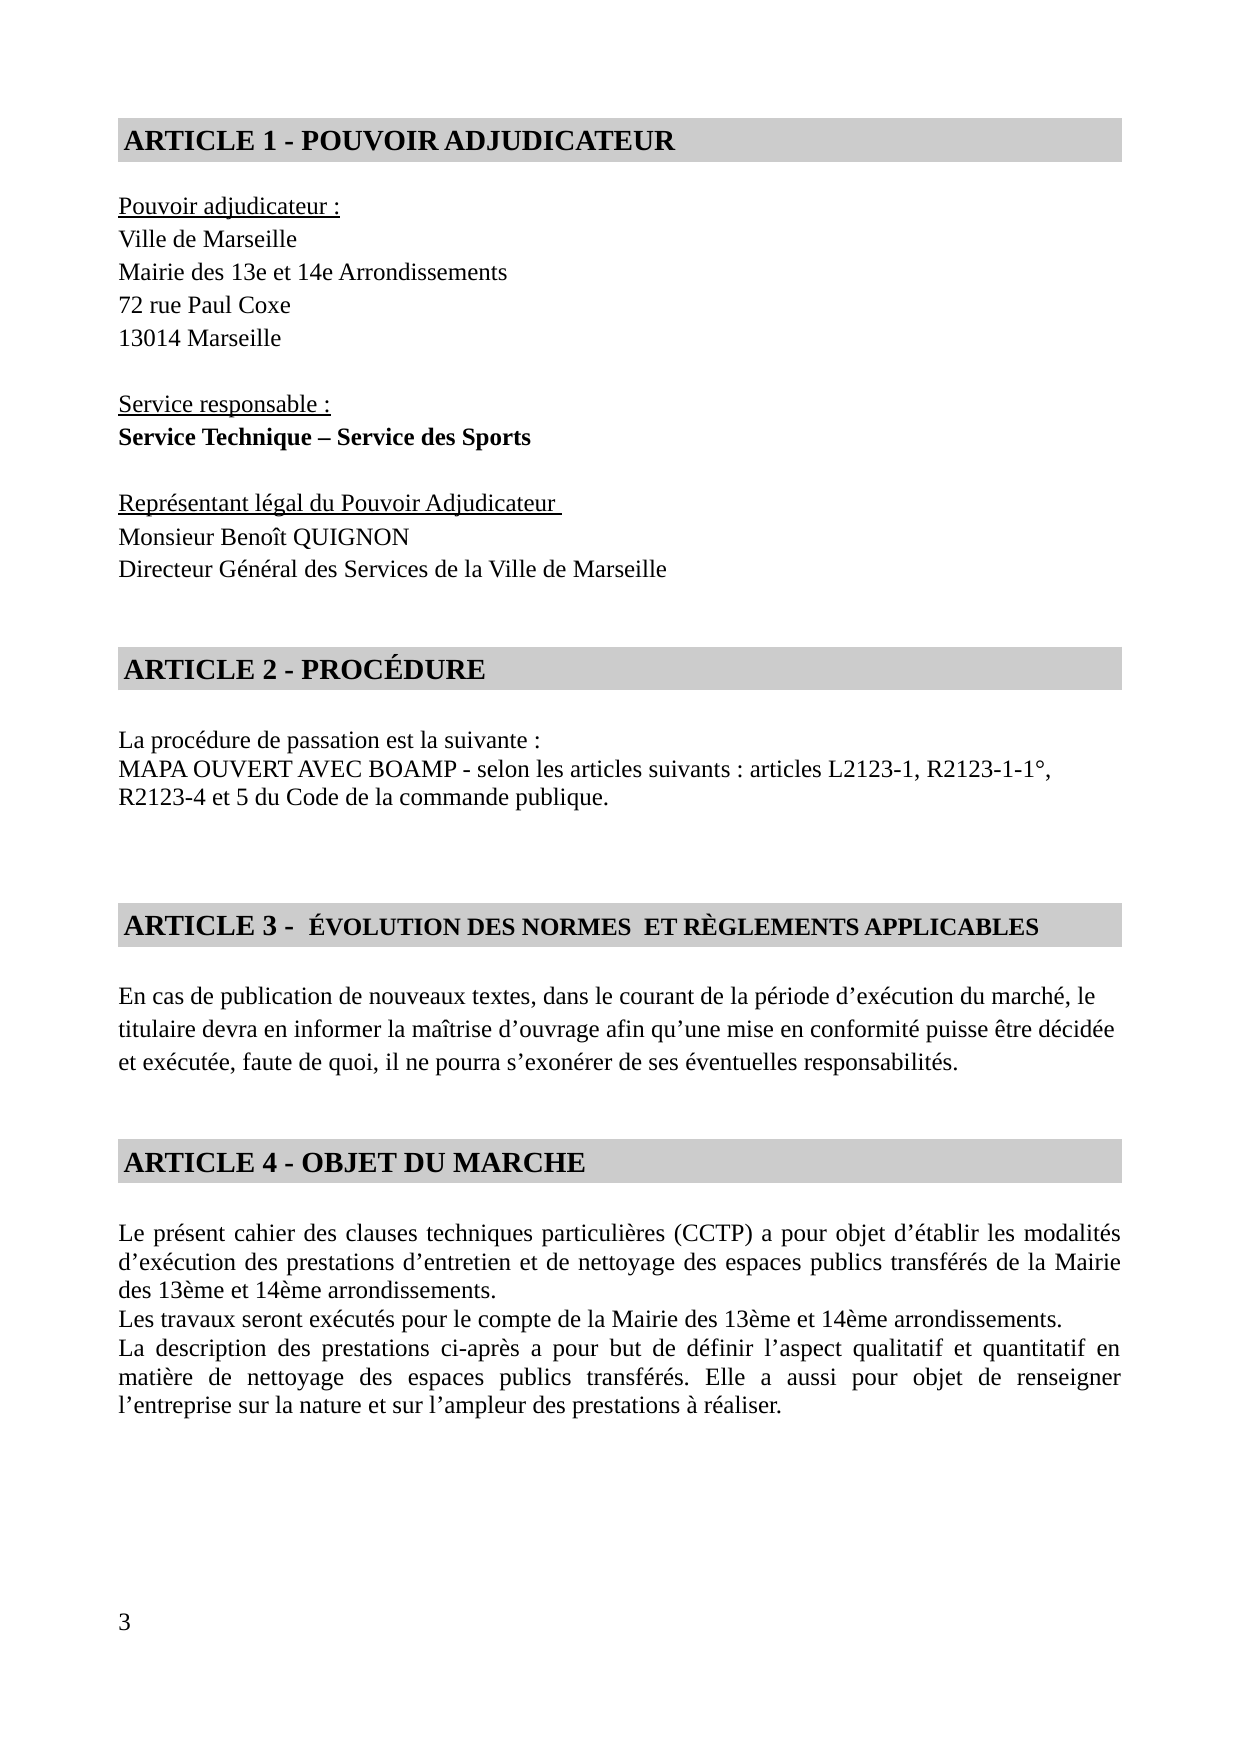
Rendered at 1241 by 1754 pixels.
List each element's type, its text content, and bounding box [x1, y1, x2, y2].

text Mairie des 13e et 14e Arrondissements [118, 257, 1122, 286]
subtitle ARTICLE 2 - PROCÉDURE [120, 649, 1120, 688]
text Pouvoir adjudicateur : [117, 191, 1122, 220]
text Service responsable : [118, 389, 1122, 418]
subtitle ARTICLE 4 - OBJET DU MARCHE [120, 1142, 1120, 1181]
text Représentant légal du Pouvoir Adjudicateur [118, 488, 1122, 517]
text Le présent cahier des clauses techniques particulières (CCTP) a pour objet d’établir les modalités d’exécution des prestations d’entretien et de nettoyage des espaces publics transférés de la Mairie des 13ème et 14ème arrondissements. [118, 1218, 1122, 1304]
text Les travaux seront exécutés pour le compte de la Mairie des 13ème et 14ème arrondissements. [118, 1304, 1122, 1333]
text Monsieur Benoît QUIGNON [118, 522, 1122, 550]
text Ville de Marseille [118, 224, 1122, 253]
text 72 rue Paul Coxe [118, 290, 1122, 319]
text La description des prestations ci-après a pour but de définir l’aspect qualitatif et quantitatif en matière de nettoyage des espaces publics transférés. Elle a aussi pour objet de renseigner l’entreprise sur la nature et sur l’ampleur des prestations à réaliser. [118, 1333, 1122, 1419]
text La procédure de passation est la suivante : [118, 725, 1122, 754]
text Service Technique – Service des Sports [118, 422, 1122, 451]
text En cas de publication de nouveaux textes, dans le courant de la période d’exécution du marché, le titulaire devra en informer la maîtrise d’ouvrage afin qu’une mise en conformité puisse être décidée et exécutée, faute de quoi, il ne pourra s’exonérer de ses éventuelles responsabilités. [118, 981, 1122, 1076]
text 13014 Marseille [118, 323, 1122, 352]
subtitle ARTICLE 1 - POUVOIR ADJUDICATEUR [120, 120, 1120, 160]
text Directeur Général des Services de la Ville de Marseille [118, 554, 1122, 583]
subtitle ARTICLE 3 - ÉVOLUTION DES NORMES ET RÈGLEMENTS APPLICABLES [120, 906, 1120, 945]
text MAPA OUVERT AVEC BOAMP - selon les articles suivants : articles L2123-1, R2123-1-1°, R2123-4 et 5 du Code de la commande publique. [118, 754, 1122, 811]
